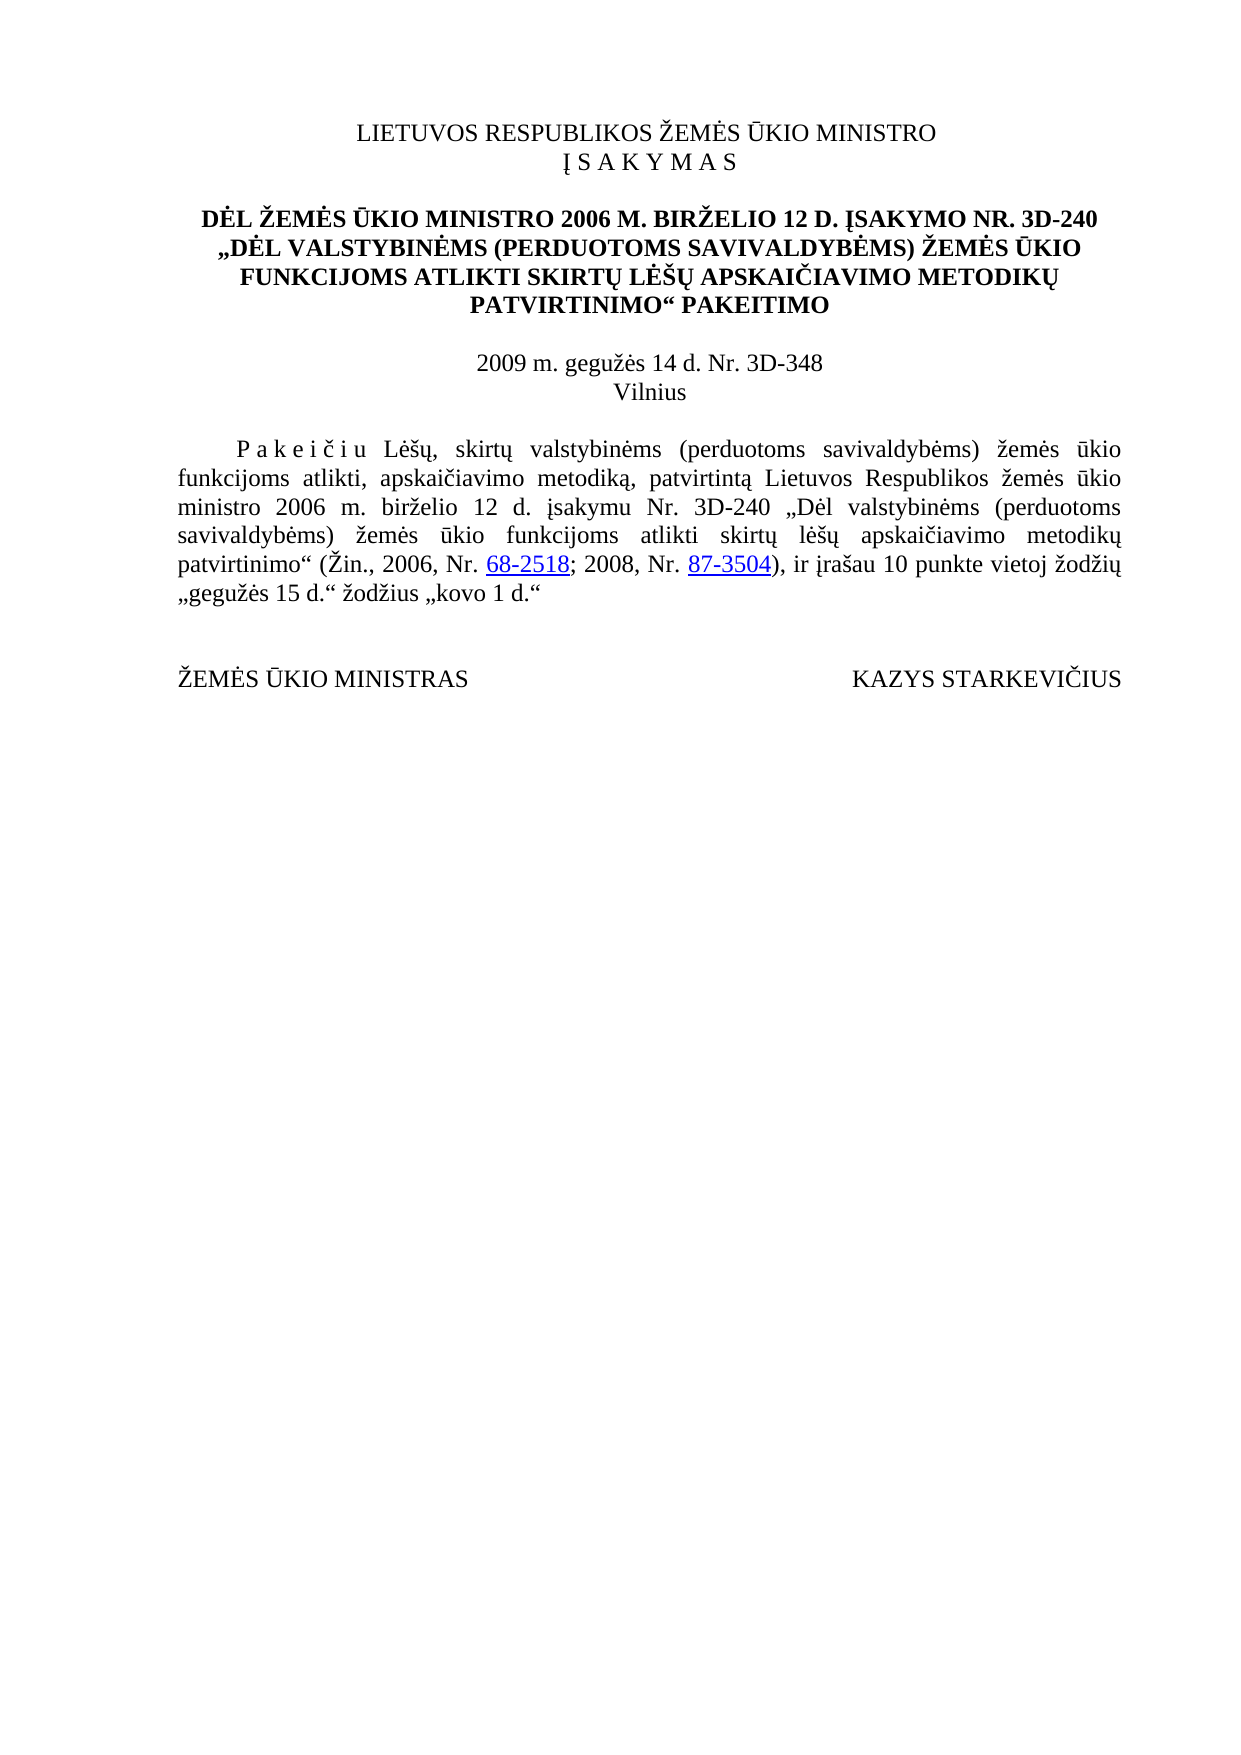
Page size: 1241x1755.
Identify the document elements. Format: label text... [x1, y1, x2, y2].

text Vilnius [177, 377, 1122, 406]
text 2009 m. gegužės 14 d. Nr. 3D-348 [177, 348, 1122, 377]
text ĮSAKYMAS [177, 147, 1122, 176]
text DĖL ŽEMĖS ŪKIO MINISTRO 2006 M. BIRŽELIO 12 D. ĮSAKYMO NR. 3D-240 „DĖL VALSTYBINĖMS (PERDUOTOMS SAVIVALDYBĖMS) ŽEMĖS ŪKIO FUNKCIJOMS ATLIKTI SKIRTŲ LĖŠŲ APSKAIČIAVIMO METODIKŲ PATVIRTINIMO“ PAKEITIMO [177, 204, 1122, 319]
text LIETUVOS RESPUBLIKOS ŽEMĖS ŪKIO MINISTRO [177, 118, 1122, 147]
text Pakeičiu Lėšų, skirtų valstybinėms (perduotoms savivaldybėms) žemės ūkio funkcijoms atlikti, apskaičiavimo metodiką, patvirtintą Lietuvos Respublikos žemės ūkio ministro 2006 m. birželio 12 d. įsakymu Nr. 3D-240 „Dėl valstybinėms (perduotoms savivaldybėms) žemės ūkio funkcijoms atlikti skirtų lėšų apskaičiavimo metodikų patvirtinimo“ (Žin., 2006, Nr. 68-2518; 2008, Nr. 87-3504), ir įrašau 10 punkte vietoj žodžių „gegužės 15 d.“ žodžius „kovo 1 d.“ [177, 434, 1122, 607]
text ŽEMĖS ŪKIO MINISTRAS KAZYS STARKEVIČIUS [177, 664, 1122, 693]
